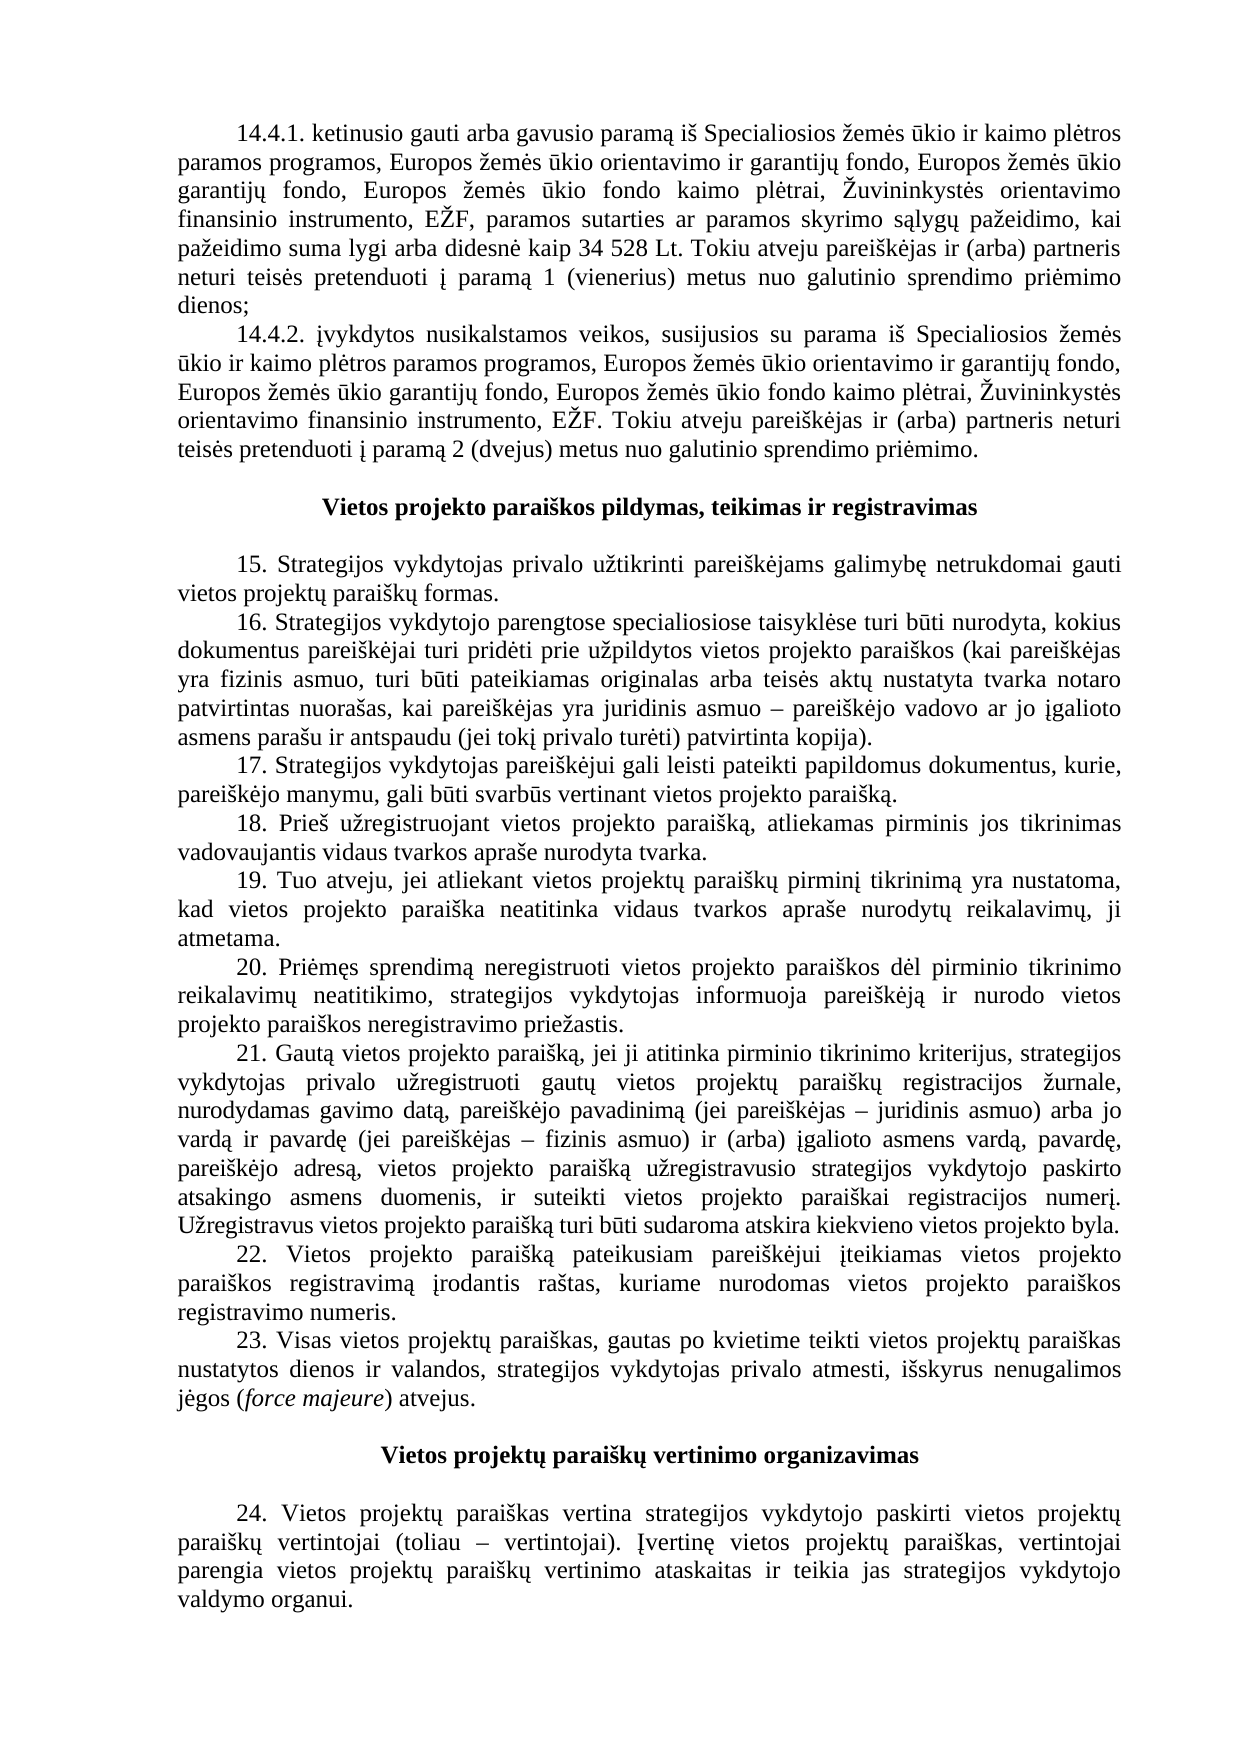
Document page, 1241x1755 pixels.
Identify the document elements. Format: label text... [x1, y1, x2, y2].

text 14.4.1. ketinusio gauti arba gavusio paramą iš Specialiosios žemės ūkio ir kaimo plėtros paramos programos, Europos žemės ūkio orientavimo ir garantijų fondo, Europos žemės ūkio garantijų fondo, Europos žemės ūkio fondo kaimo plėtrai, Žuvininkystės orientavimo finansinio instrumento, EŽF, paramos sutarties ar paramos skyrimo sąlygų pažeidimo, kai pažeidimo suma lygi arba didesnė kaip 34 528 Lt. Tokiu atveju pareiškėjas ir (arba) partneris neturi teisės pretenduoti į paramą 1 (vienerius) metus nuo galutinio sprendimo priėmimo dienos; [177, 118, 1122, 319]
text Vietos projektų paraiškų vertinimo organizavimas [177, 1441, 1122, 1469]
text Vietos projekto paraiškos pildymas, teikimas ir registravimas [177, 492, 1122, 521]
text 14.4.2. įvykdytos nusikalstamos veikos, susijusios su parama iš Specialiosios žemės ūkio ir kaimo plėtros paramos programos, Europos žemės ūkio orientavimo ir garantijų fondo, Europos žemės ūkio garantijų fondo, Europos žemės ūkio fondo kaimo plėtrai, Žuvininkystės orientavimo finansinio instrumento, EŽF. Tokiu atveju pareiškėjas ir (arba) partneris neturi teisės pretenduoti į paramą 2 (dvejus) metus nuo galutinio sprendimo priėmimo. [177, 319, 1122, 463]
text 24. Vietos projektų paraiškas vertina strategijos vykdytojo paskirti vietos projektų paraiškų vertintojai (toliau – vertintojai). Įvertinę vietos projektų paraiškas, vertintojai parengia vietos projektų paraiškų vertinimo ataskaitas ir teikia jas strategijos vykdytojo valdymo organui. [177, 1498, 1122, 1613]
text 16. Strategijos vykdytojo parengtose specialiosiose taisyklėse turi būti nurodyta, kokius dokumentus pareiškėjai turi pridėti prie užpildytos vietos projekto paraiškos (kai pareiškėjas yra fizinis asmuo, turi būti pateikiamas originalas arba teisės aktų nustatyta tvarka notaro patvirtintas nuorašas, kai pareiškėjas yra juridinis asmuo – pareiškėjo vadovo ar jo įgalioto asmens parašu ir antspaudu (jei tokį privalo turėti) patvirtinta kopija). [177, 607, 1122, 751]
text 15. Strategijos vykdytojas privalo užtikrinti pareiškėjams galimybę netrukdomai gauti vietos projektų paraiškų formas. [177, 549, 1122, 607]
text 18. Prieš užregistruojant vietos projekto paraišką, atliekamas pirminis jos tikrinimas vadovaujantis vidaus tvarkos apraše nurodyta tvarka. [177, 808, 1122, 866]
text 23. Visas vietos projektų paraiškas, gautas po kvietime teikti vietos projektų paraiškas nustatytos dienos ir valandos, strategijos vykdytojas privalo atmesti, išskyrus nenugalimos jėgos (force majeure) atvejus. [177, 1326, 1122, 1412]
text 19. Tuo atveju, jei atliekant vietos projektų paraiškų pirminį tikrinimą yra nustatoma, kad vietos projekto paraiška neatitinka vidaus tvarkos apraše nurodytų reikalavimų, ji atmetama. [177, 866, 1122, 952]
text 21. Gautą vietos projekto paraišką, jei ji atitinka pirminio tikrinimo kriterijus, strategijos vykdytojas privalo užregistruoti gautų vietos projektų paraiškų registracijos žurnale, nurodydamas gavimo datą, pareiškėjo pavadinimą (jei pareiškėjas – juridinis asmuo) arba jo vardą ir pavardę (jei pareiškėjas – fizinis asmuo) ir (arba) įgalioto asmens vardą, pavardę, pareiškėjo adresą, vietos projekto paraišką užregistravusio strategijos vykdytojo paskirto atsakingo asmens duomenis, ir suteikti vietos projekto paraiškai registracijos numerį. Užregistravus vietos projekto paraišką turi būti sudaroma atskira kiekvieno vietos projekto byla. [177, 1038, 1122, 1239]
text 17. Strategijos vykdytojas pareiškėjui gali leisti pateikti papildomus dokumentus, kurie, pareiškėjo manymu, gali būti svarbūs vertinant vietos projekto paraišką. [177, 751, 1122, 808]
text 22. Vietos projekto paraišką pateikusiam pareiškėjui įteikiamas vietos projekto paraiškos registravimą įrodantis raštas, kuriame nurodomas vietos projekto paraiškos registravimo numeris. [177, 1239, 1122, 1326]
text 20. Priėmęs sprendimą neregistruoti vietos projekto paraiškos dėl pirminio tikrinimo reikalavimų neatitikimo, strategijos vykdytojas informuoja pareiškėją ir nurodo vietos projekto paraiškos neregistravimo priežastis. [177, 952, 1122, 1038]
